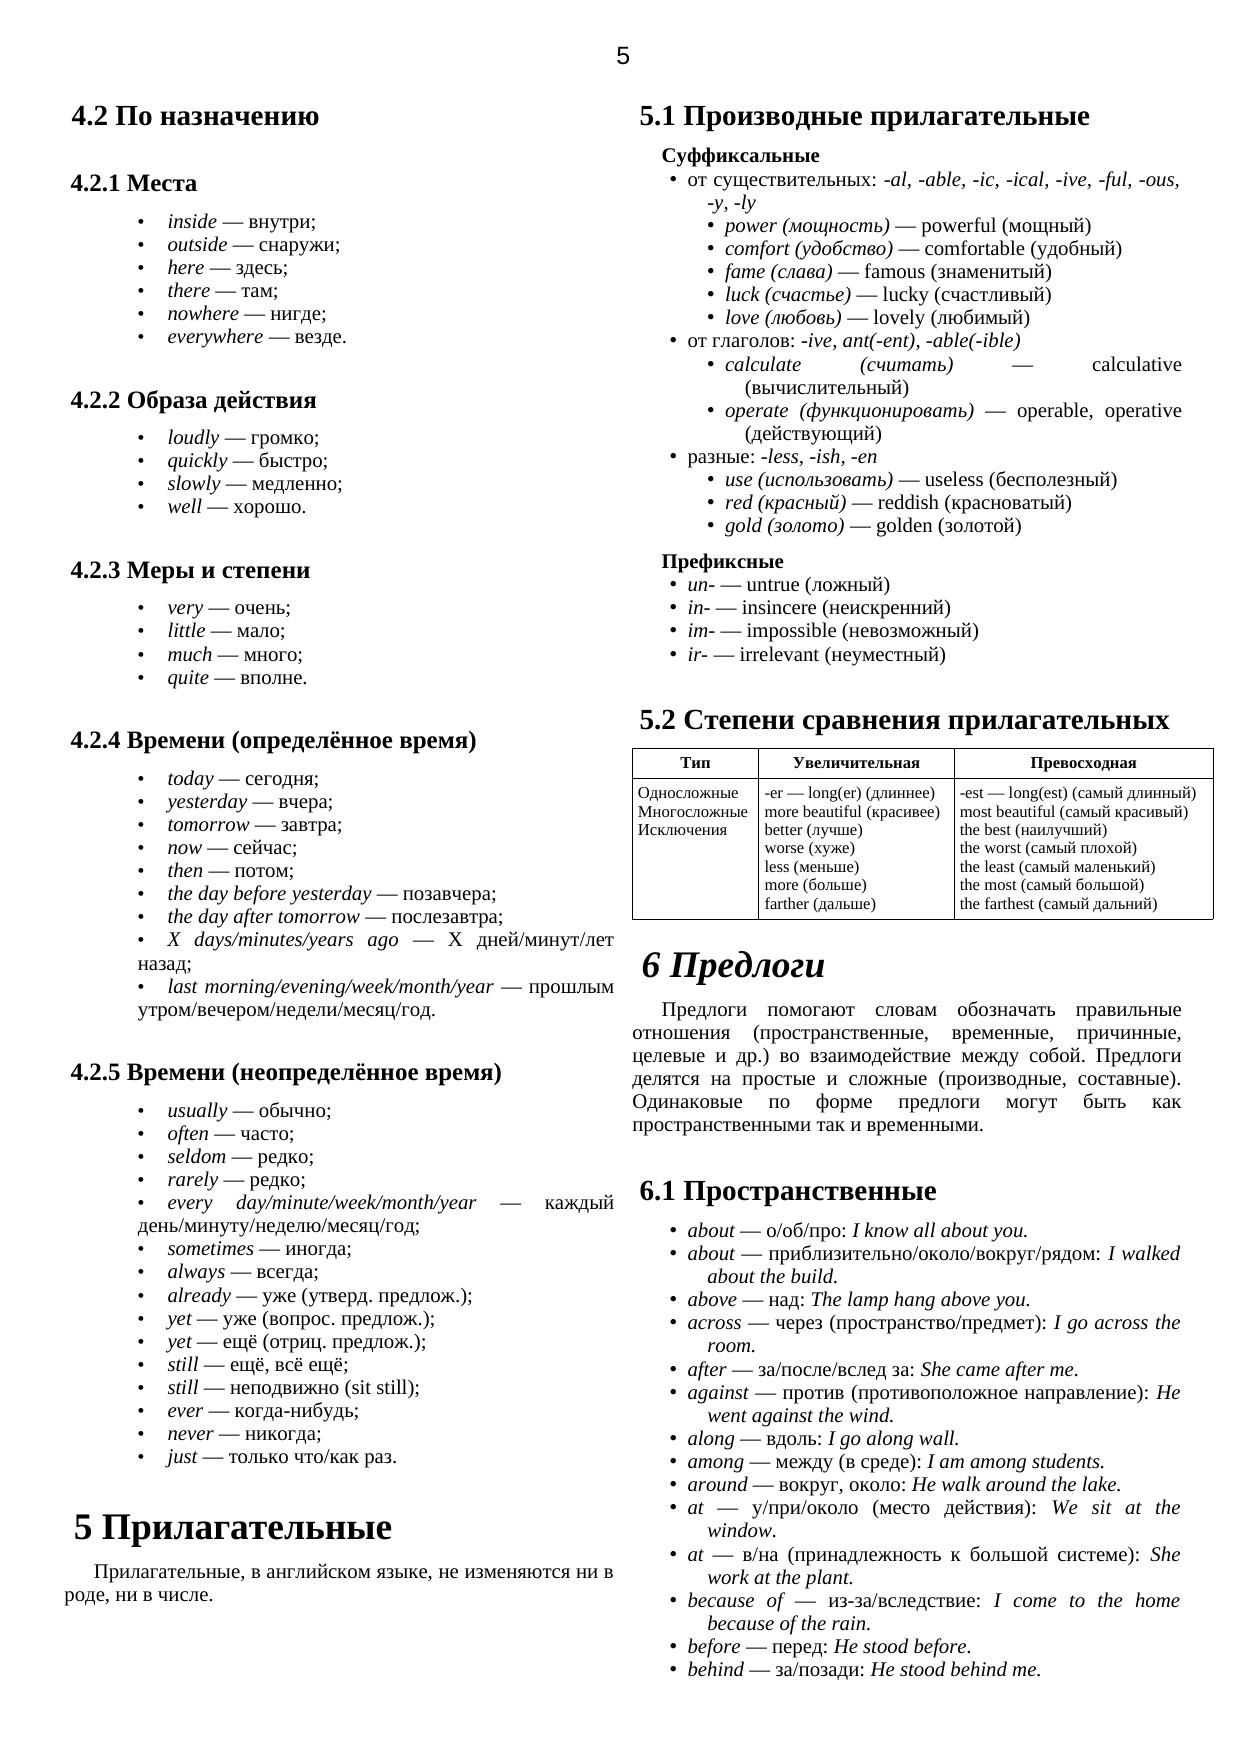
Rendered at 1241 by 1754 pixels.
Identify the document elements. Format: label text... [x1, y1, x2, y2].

list along — вдоль: I go along wall. [669, 1427, 1182, 1450]
subtitle 5.1 Производные прилагательные [632, 99, 1182, 132]
list от существительных: -al, -able, -ic, -ical, -ive, -ful, -ous, -y, -ly [669, 167, 1182, 214]
list every day/minute/week/month/year — каждый день/минуту/неделю/месяц/год; [108, 1191, 614, 1237]
list around — вокруг, около: He walk around the lake. [669, 1473, 1182, 1496]
list among — между (в среде): I am among students. [669, 1450, 1182, 1473]
list much — много; [108, 642, 614, 666]
list everywhere — везде. [108, 325, 614, 348]
list at — в/на (принадлежность к большой системе): She work at the plant. [669, 1542, 1182, 1589]
table_header Превосходная [955, 749, 1213, 778]
list about — приблизительно/около/вокруг/рядом: I walked about the build. [669, 1242, 1182, 1288]
list about — о/об/про: I know all about you. [669, 1219, 1182, 1242]
list never — никогда; [108, 1422, 614, 1445]
list X days/minutes/years ago — X дней/минут/лет назад; [108, 928, 614, 974]
subtitle 4.2.1 Места [64, 169, 614, 197]
subtitle 5 Прилагательные [64, 1506, 614, 1548]
list loudly — громко; [108, 426, 614, 449]
list behind — за/позади: He stood behind me. [669, 1658, 1182, 1681]
subtitle 6 Предлоги [632, 944, 1182, 985]
list nowhere — нигде; [108, 302, 614, 325]
list от глаголов: -ive, ant(-ent), -able(-ible) [669, 329, 1182, 352]
list then — потом; [108, 859, 614, 882]
table_cell -est — long(est) (самый длинный) most beautiful (самый красивый) the best (наилучший) the worst (самый плохой) the least (самый маленький) the most (самый большой) the farthest (самый дальний) [955, 779, 1213, 918]
list im- — impossible (невозможный) [669, 619, 1182, 642]
list before — перед: He stood before. [669, 1635, 1182, 1658]
list at — у/при/около (место действия): We sit at the window. [669, 1496, 1182, 1542]
list usually — обычно; [108, 1098, 614, 1122]
list red (красный) — reddish (красноватый) [707, 491, 1182, 514]
list always — всегда; [108, 1260, 614, 1283]
list quickly — быстро; [108, 449, 614, 472]
text Префиксные [632, 550, 1182, 573]
list yet — уже (вопрос. предлож.); [108, 1307, 614, 1330]
list sometimes — иногда; [108, 1237, 614, 1260]
list because of — из-за/вследствие: I come to the home because of the rain. [669, 1589, 1182, 1635]
table_header Увеличительная [759, 749, 954, 778]
list just — только что/как раз. [108, 1445, 614, 1468]
subtitle 4.2.2 Образа действия [64, 386, 614, 413]
list luck (счастье) — lucky (счастливый) [707, 283, 1182, 306]
list fame (слава) — famous (знаменитый) [707, 260, 1182, 283]
list power (мощность) — powerful (мощный) [707, 214, 1182, 237]
subtitle 4.2.4 Времени (определённое время) [64, 726, 614, 754]
list here — здесь; [108, 256, 614, 279]
list love (любовь) — lovely (любимый) [707, 306, 1182, 329]
subtitle 4.2 По назначению [64, 99, 614, 132]
list rarely — редко; [108, 1168, 614, 1191]
subtitle 4.2.3 Меры и степени [64, 556, 614, 584]
list after — за/после/вслед за: She came after me. [669, 1357, 1182, 1381]
list last morning/evening/week/month/year — прошлым утром/вечером/недели/месяц/год. [108, 974, 614, 1021]
list yesterday — вчера; [108, 789, 614, 813]
list above — над: The lamp hang above you. [669, 1288, 1182, 1311]
list inside — внутри; [108, 209, 614, 233]
list seldom — редко; [108, 1145, 614, 1168]
list slowly — медленно; [108, 472, 614, 495]
text Суффиксальные [632, 144, 1182, 167]
list calculate (считать) — calculative (вычислительный) [707, 352, 1182, 399]
subtitle 6.1 Пространственные [632, 1174, 1182, 1206]
list still — неподвижно (sit still); [108, 1376, 614, 1399]
list very — очень; [108, 596, 614, 619]
list there — там; [108, 279, 614, 302]
list ir- — irrelevant (неуместный) [669, 642, 1182, 666]
list often — часто; [108, 1122, 614, 1145]
list the day after tomorrow — послезавтра; [108, 905, 614, 928]
list now — сейчас; [108, 836, 614, 859]
list разные: -less, -ish, -en [669, 445, 1182, 468]
list already — уже (утверд. предлож.); [108, 1283, 614, 1307]
list ever — когда-нибудь; [108, 1399, 614, 1422]
text Предлоги помогают словам обозначать правильные отношения (пространственные, временные, причинные, целевые и др.) во взаимодействие между собой. Предлоги делятся на простые и сложные (производные, составные). Одинаковые по форме предлоги могут быть как пространственными так и временными. [632, 998, 1182, 1136]
list yet — ещё (отриц. предлож.); [108, 1330, 614, 1353]
subtitle 5.2 Степени сравнения прилагательных [632, 703, 1182, 735]
list today — сегодня; [108, 766, 614, 789]
text Прилагательные, в английском языке, не изменяются ни в роде, ни в числе. [64, 1560, 614, 1606]
list tomorrow — завтра; [108, 813, 614, 836]
list little — мало; [108, 619, 614, 642]
table_header Тип [633, 749, 758, 778]
table_cell -er — long(er) (длиннее) more beautiful (красивее) better (лучше) worse (хуже) less (меньше) more (больше) farther (дальше) [759, 779, 954, 918]
list operate (функционировать) — operable, operative (действующий) [707, 399, 1182, 445]
list quite — вполне. [108, 666, 614, 689]
list across — через (пространство/предмет): I go across the room. [669, 1311, 1182, 1357]
list un- — untrue (ложный) [669, 573, 1182, 596]
list use (использовать) — useless (бесполезный) [707, 468, 1182, 491]
list the day before yesterday — позавчера; [108, 882, 614, 905]
list comfort (удобство) — comfortable (удобный) [707, 237, 1182, 260]
list outside — снаружи; [108, 233, 614, 256]
subtitle 4.2.5 Времени (неопределённое время) [64, 1058, 614, 1086]
list against — против (противоположное направление): He went against the wind. [669, 1381, 1182, 1427]
table_cell Односложные Многосложные Исключения [633, 779, 758, 918]
list well — хорошо. [108, 495, 614, 518]
list gold (золото) — golden (золотой) [707, 514, 1182, 537]
list in- — insincere (неискренний) [669, 596, 1182, 619]
list still — ещё, всё ещё; [108, 1353, 614, 1376]
